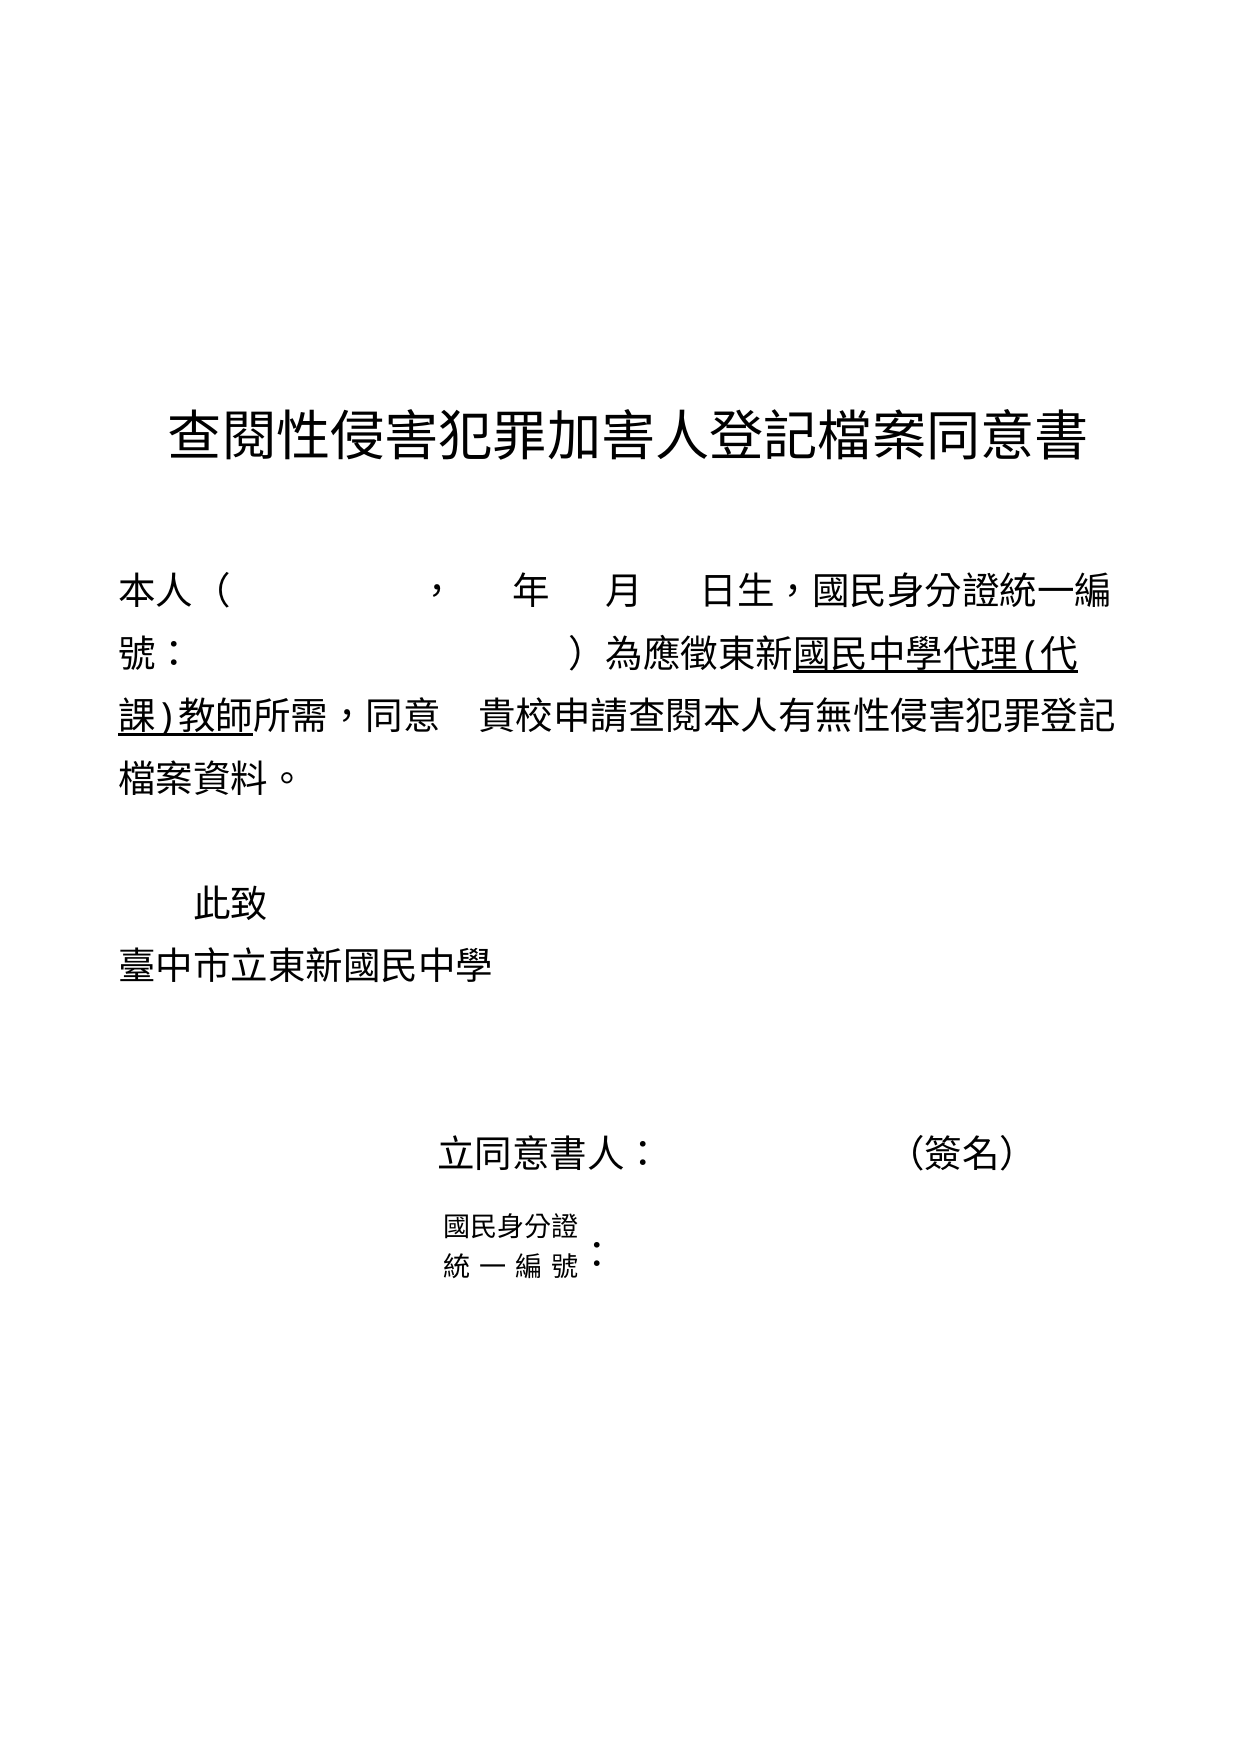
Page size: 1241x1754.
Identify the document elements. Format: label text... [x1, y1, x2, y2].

text 查閱性侵害犯罪加害人登記檔案同意書 [118, 359, 1138, 484]
text 本人（ ， 年 月 日生，國民身分證統一編號： ）為應徵東新國民中學代理(代課)教師所需，同意 貴校申請查閱本人有無性侵害犯罪登記檔案資料。 [118, 547, 1122, 797]
text 立同意書人： （簽名） [118, 1109, 1122, 1172]
text 臺中市立東新國民中學 [118, 922, 1122, 984]
text 國民身分證統一編號： [118, 1172, 1122, 1297]
text 此致 [118, 859, 1122, 922]
